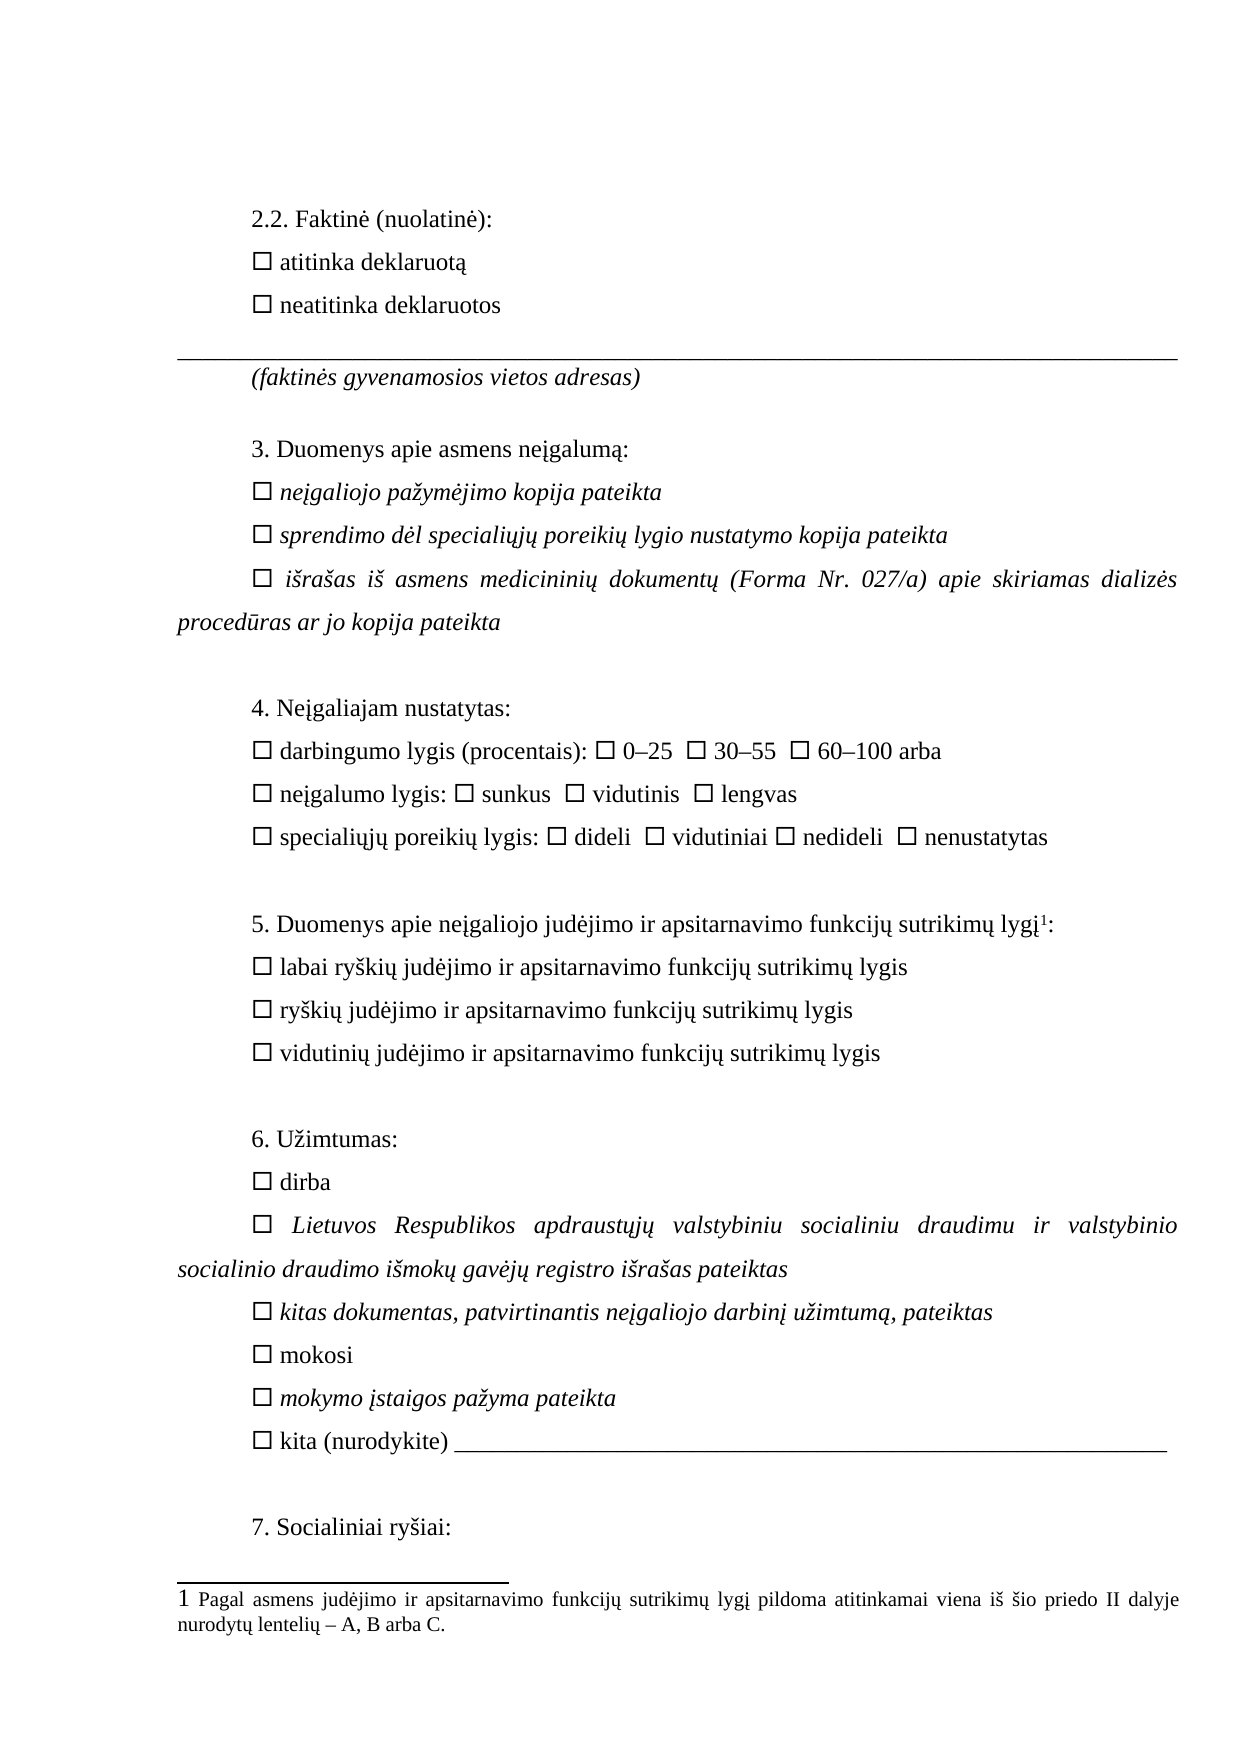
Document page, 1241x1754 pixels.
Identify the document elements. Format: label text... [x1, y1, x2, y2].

text  neįgalumo lygis:  sunkus  vidutinis  lengvas [177, 779, 1181, 808]
text ________________________________________________________________________________ [177, 334, 1181, 362]
text  dirba [177, 1167, 1181, 1196]
text Pagal asmens judėjimo ir apsitarnavimo funkcijų sutrikimų lygį pildoma atitinkamai viena iš šio priedo II dalyje nurodytų lentelių – A, B arba C. [177, 1583, 1181, 1636]
text 5. Duomenys apie neįgaliojo judėjimo ir apsitarnavimo funkcijų sutrikimų lygį: [177, 909, 1181, 937]
text  neatitinka deklaruotos [177, 291, 1181, 319]
text 2.2. Faktinė (nuolatinė): [177, 204, 1181, 233]
text  neįgaliojo pažymėjimo kopija pateikta [177, 477, 1181, 506]
text  kita (nurodykite) _________________________________________________________ [177, 1426, 1181, 1455]
text  darbingumo lygis (procentais):  0–25  30–55  60–100 arba [177, 736, 1181, 765]
text  ryškių judėjimo ir apsitarnavimo funkcijų sutrikimų lygis [177, 995, 1181, 1024]
text (faktinės gyvenamosios vietos adresas) [177, 362, 1181, 391]
text  specialiųjų poreikių lygis:  dideli  vidutiniai  nedideli  nenustatytas [177, 822, 1181, 851]
text  Lietuvos Respublikos apdraustųjų valstybiniu socialiniu draudimu ir valstybinio socialinio draudimo išmokų gavėjų registro išrašas pateiktas [177, 1211, 1181, 1282]
text  atitinka deklaruotą [177, 247, 1181, 276]
text  mokosi [177, 1340, 1181, 1369]
text 3. Duomenys apie asmens neįgalumą: [177, 434, 1181, 463]
text 6. Užimtumas: [177, 1124, 1181, 1153]
text  išrašas iš asmens medicininių dokumentų (Forma Nr. 027/a) apie skiriamas dializės procedūras ar jo kopija pateikta [177, 564, 1181, 636]
text  vidutinių judėjimo ir apsitarnavimo funkcijų sutrikimų lygis [177, 1038, 1181, 1067]
text  kitas dokumentas, patvirtinantis neįgaliojo darbinį užimtumą, pateiktas [177, 1297, 1181, 1326]
text 4. Neįgaliajam nustatytas: [177, 693, 1181, 722]
text 7. Socialiniai ryšiai: [177, 1512, 1181, 1541]
text  sprendimo dėl specialiųjų poreikių lygio nustatymo kopija pateikta [177, 521, 1181, 549]
text  labai ryškių judėjimo ir apsitarnavimo funkcijų sutrikimų lygis [177, 952, 1181, 981]
text  mokymo įstaigos pažyma pateikta [177, 1383, 1181, 1412]
